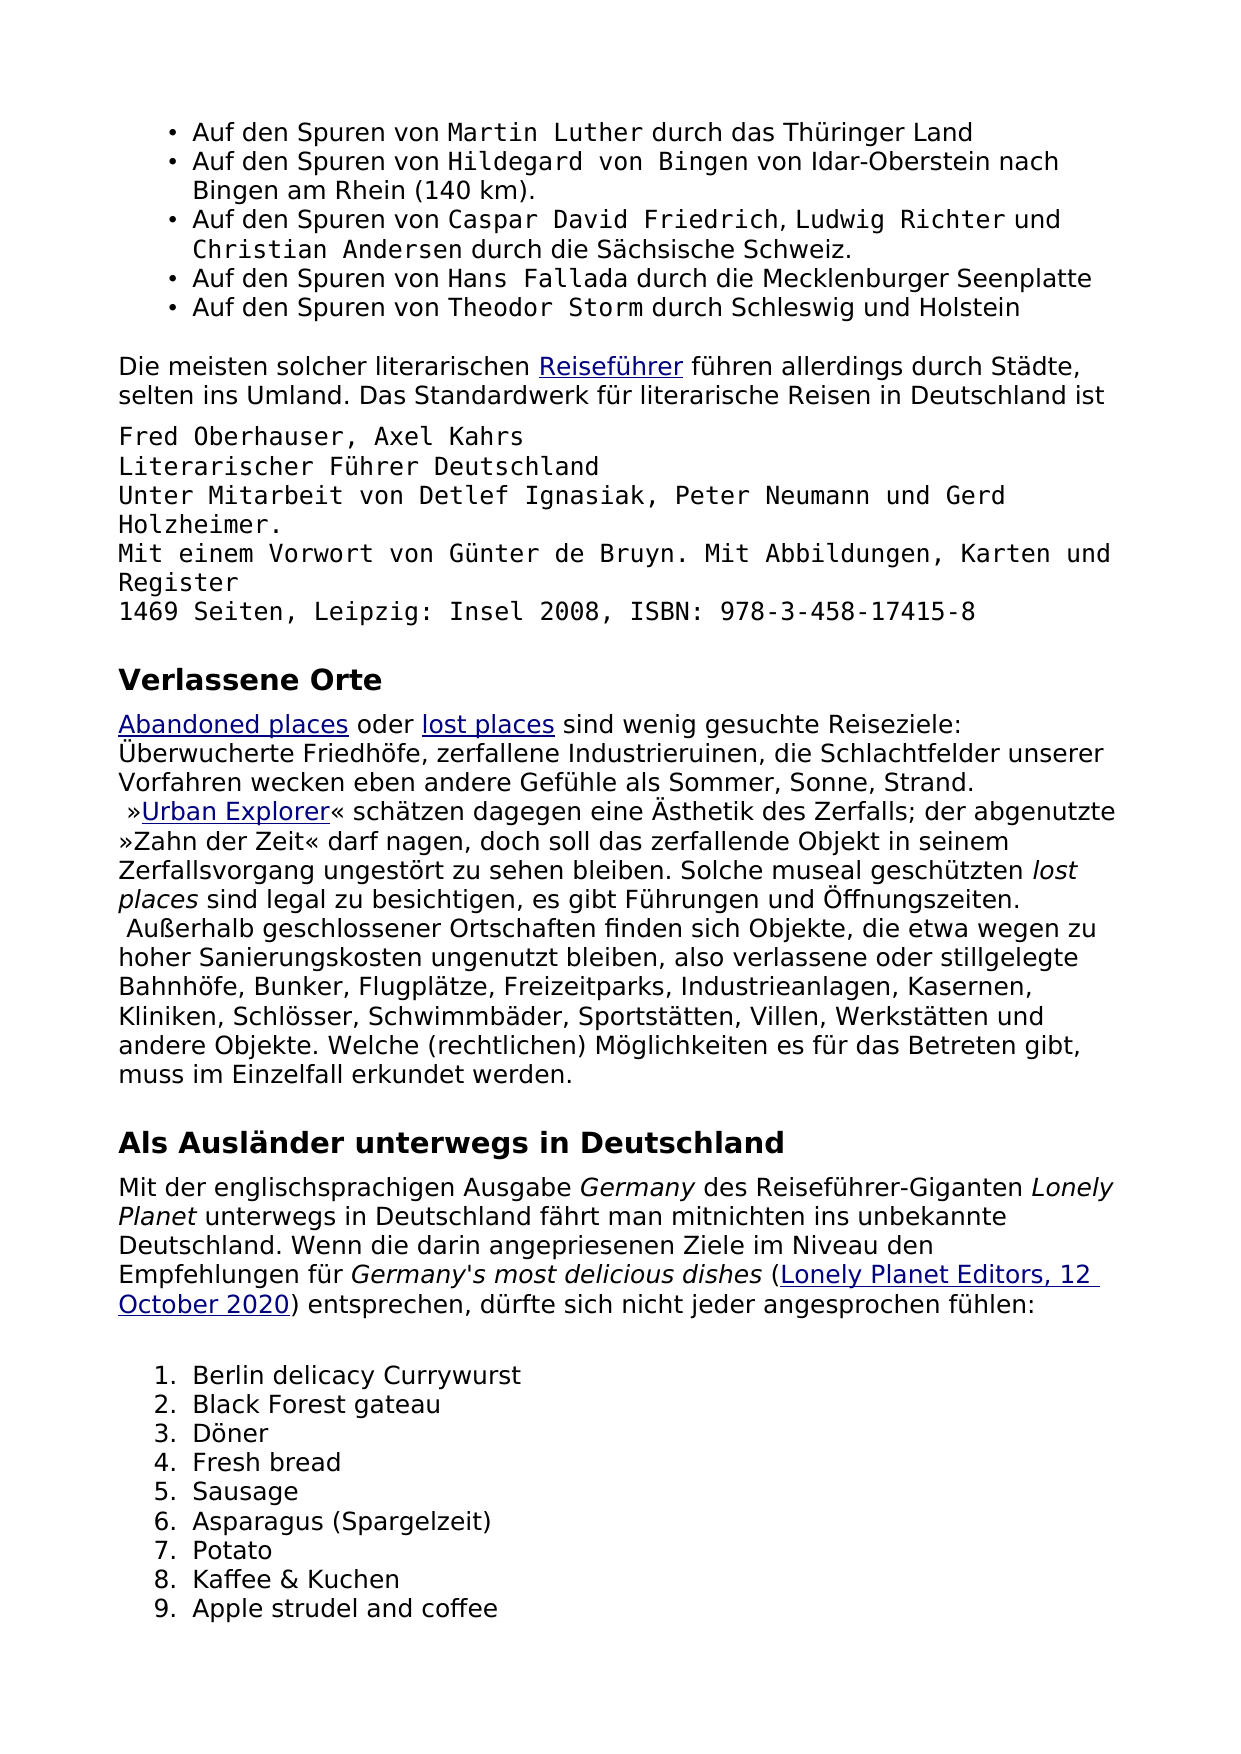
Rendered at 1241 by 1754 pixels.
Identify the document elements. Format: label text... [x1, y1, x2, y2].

list Berlin delicacy Currywurst [177, 1361, 1122, 1390]
list Apple strudel and coffee [177, 1594, 1122, 1623]
list Auf den Spuren von Martin Luther durch das Thüringer Land [177, 118, 1122, 147]
text Abandoned places oder lost places sind wenig gesuchte Reiseziele: Überwucherte Friedhöfe, zerfallene Industrieruinen, die Schlachtfelder unserer Vorfahren wecken eben andere Gefühle als Sommer, Sonne, Strand. »Urban Explorer« schätzen dagegen eine Ästhetik des Zerfalls; der abgenutzte »Zahn der Zeit« darf nagen, doch soll das zerfallende Objekt in seinem Zerfallsvorgang ungestört zu sehen bleiben. Solche museal geschützten lost places sind legal zu besichtigen, es gibt Führungen und Öffnungszeiten. Außerhalb geschlossener Ortschaften finden sich Objekte, die etwa wegen zu hoher Sanierungskosten ungenutzt bleiben, also verlassene oder stillgelegte Bahnhöfe, Bunker, Flugplätze, Freizeitparks, Industrieanlagen, Kasernen, Kliniken, Schlösser, Schwimmbäder, Sportstätten, Villen, Werkstätten und andere Objekte. Welche (rechtlichen) Möglichkeiten es für das Betreten gibt, muss im Einzelfall erkundet werden. [118, 710, 1122, 1089]
text Die meisten solcher literarischen Reiseführer führen allerdings durch Städte, selten ins Umland. Das Standardwerk für literarische Reisen in Deutschland ist [118, 352, 1122, 410]
text Fred Oberhauser, Axel Kahrs Literarischer Führer Deutschland Unter Mitarbeit von Detlef Ignasiak, Peter Neumann und Gerd Holzheimer. Mit einem Vorwort von Günter de Bruyn. Mit Abbildungen, Karten und Register 1469 Seiten, Leipzig: Insel 2008, ISBN: 978-3-458-17415-8 [118, 423, 1122, 627]
list Sausage [177, 1478, 1122, 1507]
list Fresh bread [177, 1448, 1122, 1478]
subtitle Als Ausländer unterwegs in Deutschland [118, 1127, 1122, 1161]
list Black Forest gateau [177, 1390, 1122, 1419]
list Potato [177, 1536, 1122, 1565]
list Kaffee & Kuchen [177, 1565, 1122, 1594]
list Döner [177, 1419, 1122, 1448]
list Auf den Spuren von Caspar David Friedrich, Ludwig Richter und Christian Andersen durch die Sächsische Schweiz. [177, 206, 1122, 264]
subtitle Verlassene Orte [118, 663, 1122, 697]
list Auf den Spuren von Hans Fallada durch die Mecklenburger Seenplatte [177, 264, 1122, 293]
list Auf den Spuren von Hildegard von Bingen von Idar-Oberstein nach Bingen am Rhein (140 km). [177, 147, 1122, 206]
list Asparagus (Spargelzeit) [177, 1507, 1122, 1536]
list Auf den Spuren von Theodor Storm durch Schleswig und Holstein [177, 293, 1122, 322]
text Mit der englischsprachigen Ausgabe Germany des Reiseführer-Giganten Lonely Planet unterwegs in Deutschland fährt man mitnichten ins unbekannte Deutschland. Wenn die darin angepriesenen Ziele im Niveau den Empfehlungen für Germany's most delicious dishes (Lonely Planet Editors, 12 October 2020) entsprechen, dürfte sich nicht jeder angesprochen fühlen: [118, 1173, 1122, 1319]
